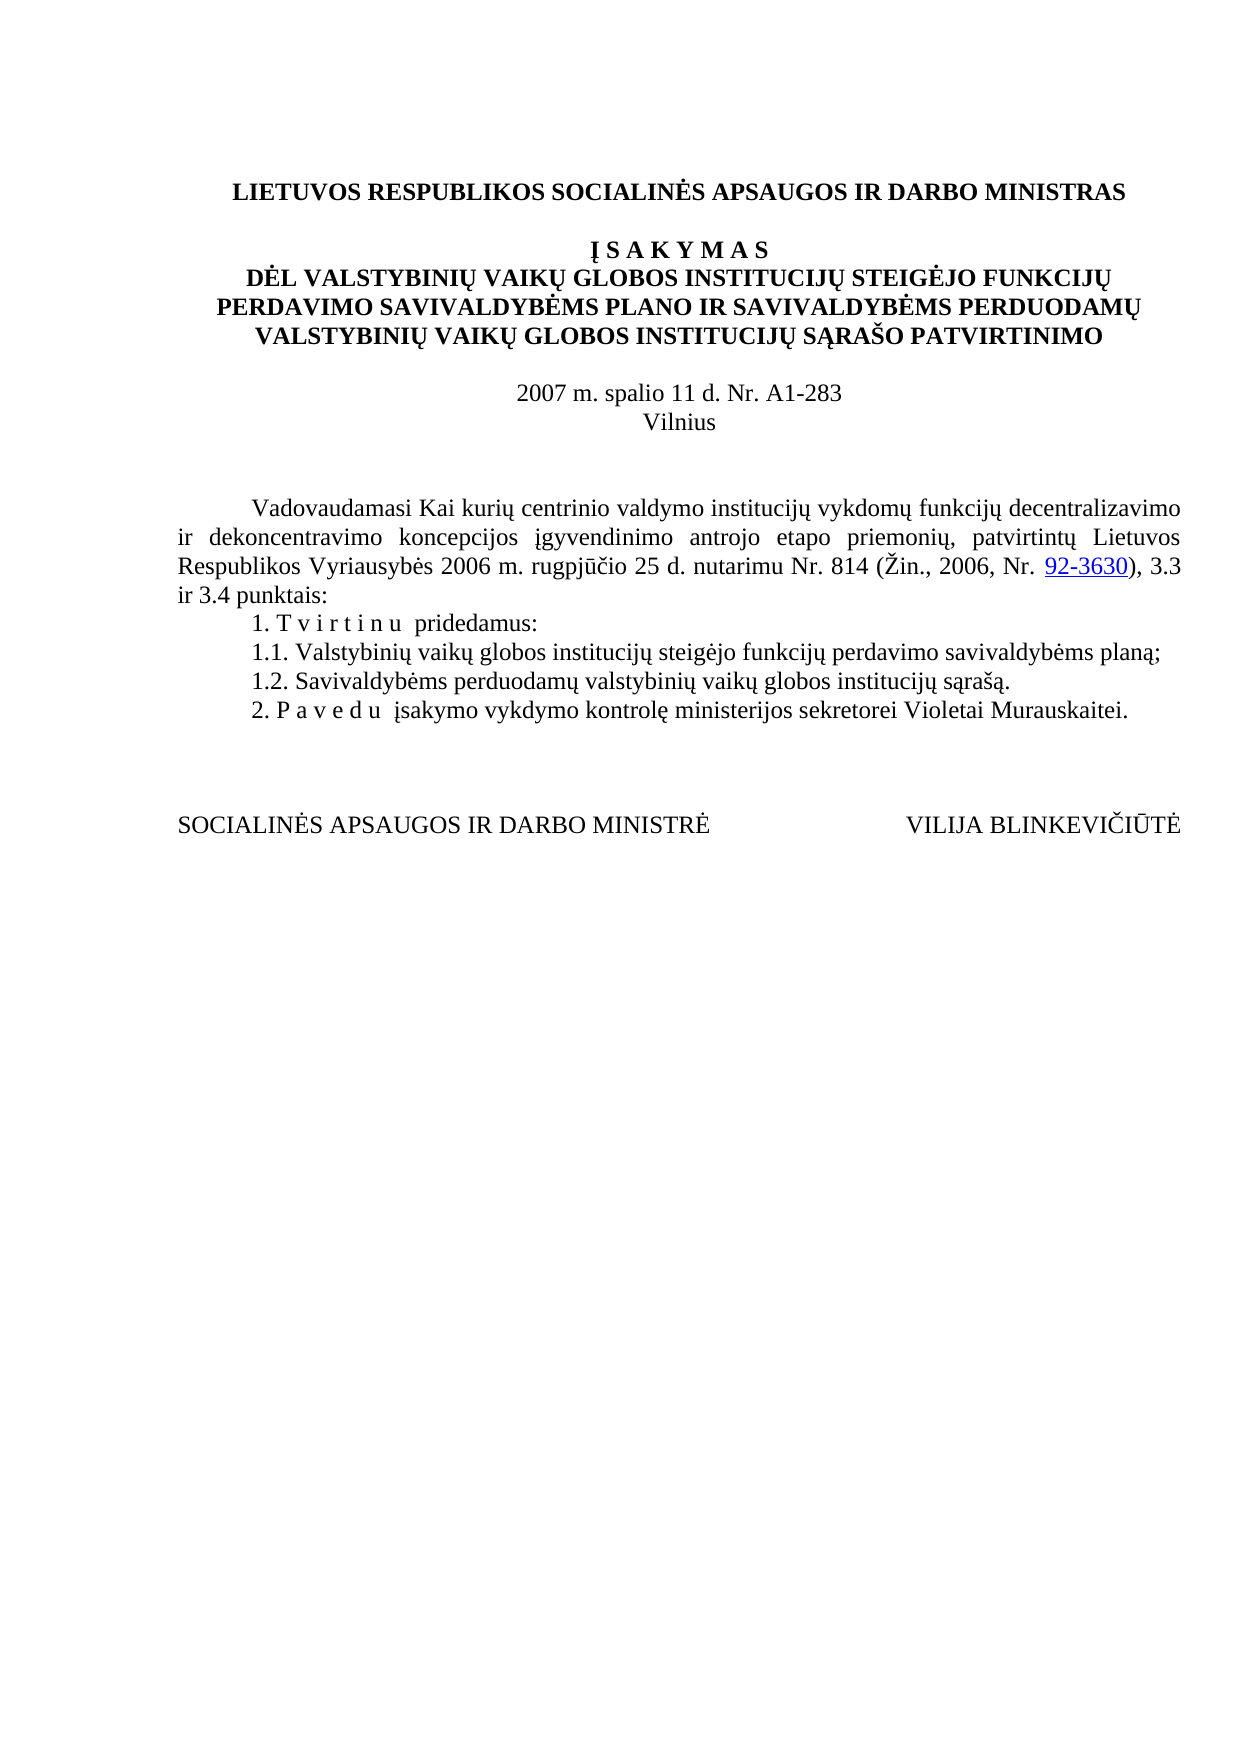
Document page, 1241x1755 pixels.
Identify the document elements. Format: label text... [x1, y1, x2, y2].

text Į S A K Y M A S [177, 235, 1181, 263]
text 1. Tvirtinu pridedamus: [177, 608, 1181, 637]
text 1.2. Savivaldybėms perduodamų valstybinių vaikų globos institucijų sąrašą. [177, 666, 1181, 695]
text Vilnius [177, 407, 1181, 436]
text DĖL VALSTYBINIŲ VAIKŲ GLOBOS INSTITUCIJŲ STEIGĖJO FUNKCIJŲ PERDAVIMO SAVIVALDYBĖMS PLANO IR SAVIVALDYBĖMS PERDUODAMŲ VALSTYBINIŲ VAIKŲ GLOBOS INSTITUCIJŲ SĄRAŠO PATVIRTINIMO [177, 263, 1181, 350]
text 2007 m. spalio 11 d. Nr. A1-283 [177, 378, 1181, 407]
text 2. Pavedu įsakymo vykdymo kontrolę ministerijos sekretorei Violetai Murauskaitei. [177, 695, 1181, 723]
text LIETUVOS RESPUBLIKOS SOCIALINĖS APSAUGOS IR DARBO MINISTRAS [177, 177, 1181, 206]
text Vadovaudamasi Kai kurių centrinio valdymo institucijų vykdomų funkcijų decentralizavimo ir dekoncentravimo koncepcijos įgyvendinimo antrojo etapo priemonių, patvirtintų Lietuvos Respublikos Vyriausybės 2006 m. rugpjūčio 25 d. nutarimu Nr. 814 (Žin., 2006, Nr. 92-3630), 3.3 ir 3.4 punktais: [177, 493, 1181, 608]
text SOCIALINĖS APSAUGOS IR DARBO MINISTRĖ VILIJA BLINKEVIČIŪTĖ [177, 810, 1181, 838]
text 1.1. Valstybinių vaikų globos institucijų steigėjo funkcijų perdavimo savivaldybėms planą; [177, 637, 1181, 666]
